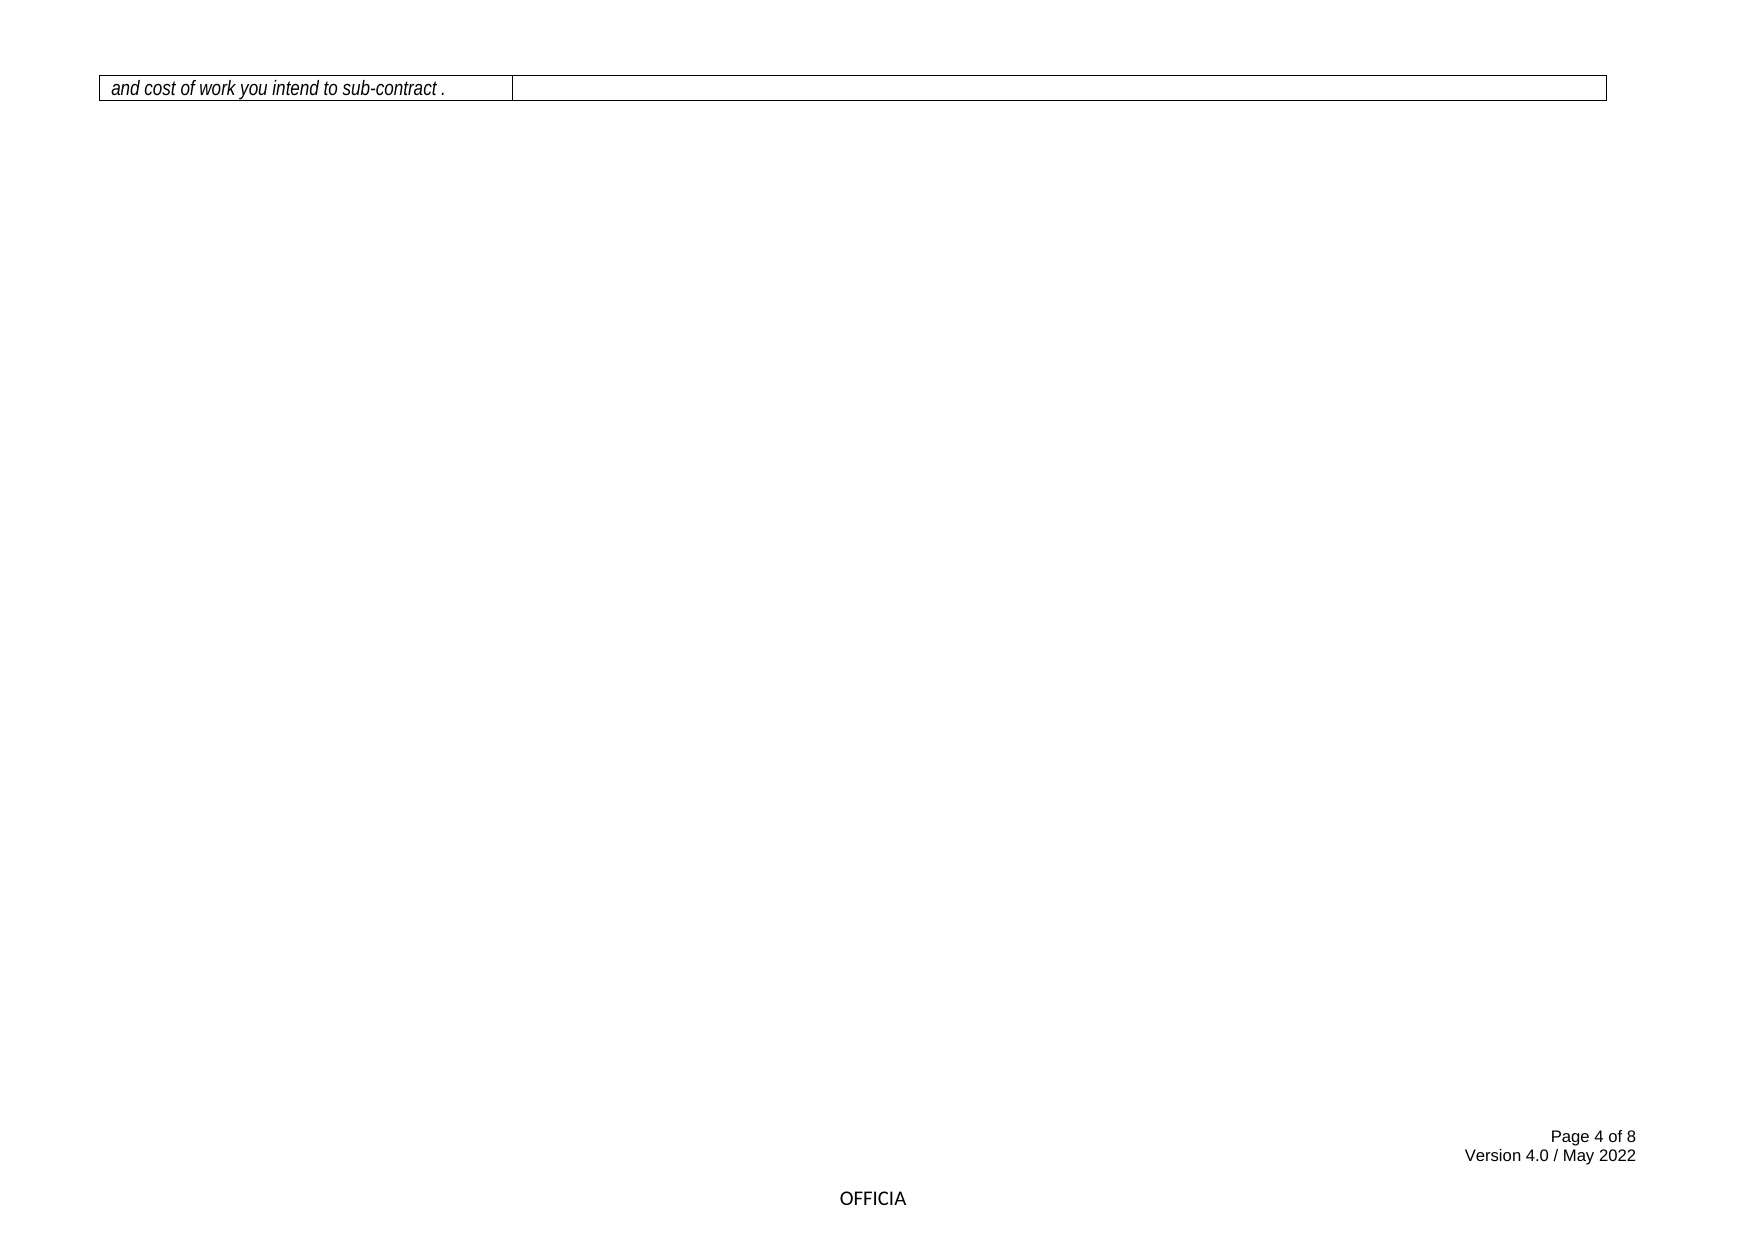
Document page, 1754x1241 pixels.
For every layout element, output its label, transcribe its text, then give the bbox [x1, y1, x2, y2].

table_cell [513, 76, 1606, 100]
table_cell and cost of work you intend to sub-contract . [100, 76, 512, 100]
